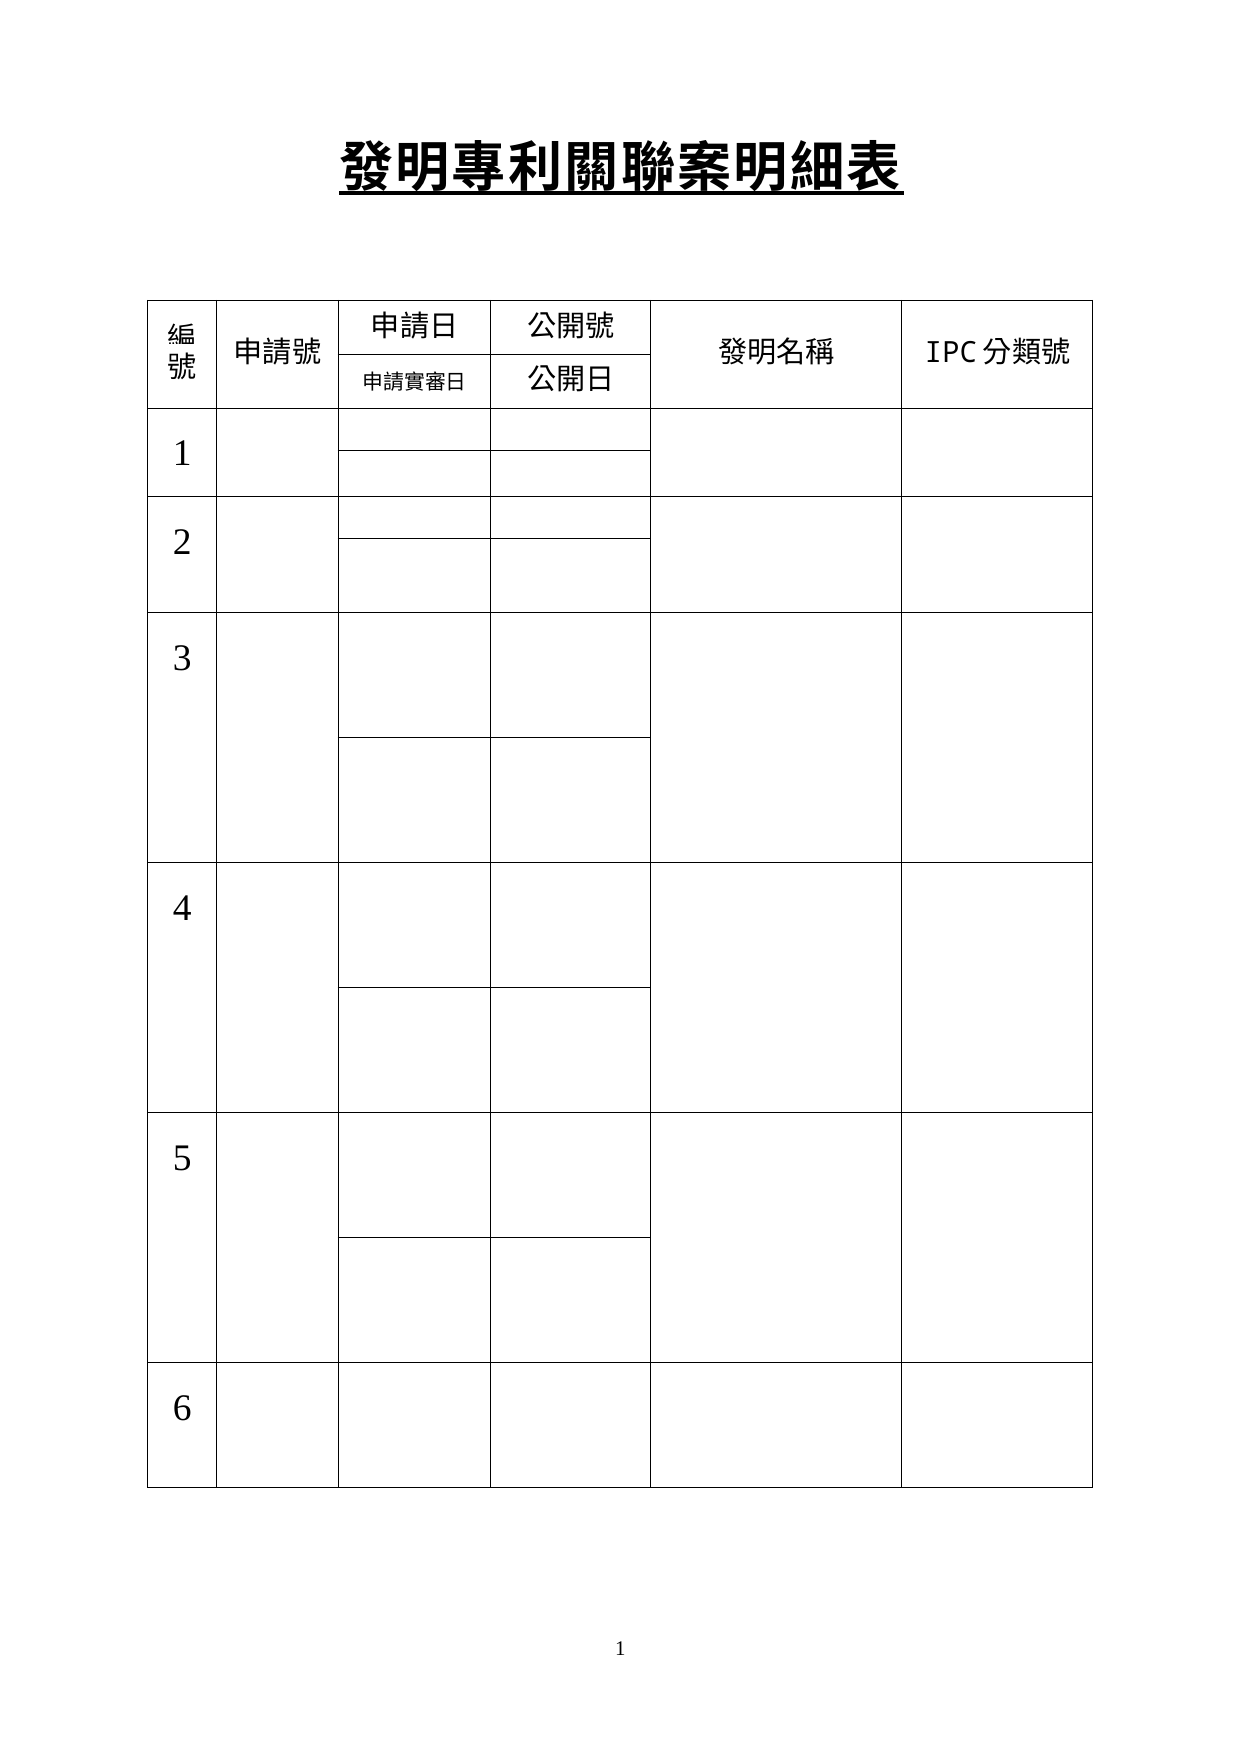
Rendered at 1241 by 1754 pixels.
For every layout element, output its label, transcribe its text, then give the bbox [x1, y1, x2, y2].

table_cell [491, 1113, 650, 1237]
table_cell [339, 1363, 490, 1487]
table_cell [491, 613, 650, 737]
table_cell [217, 1113, 338, 1362]
table_cell [651, 1113, 901, 1362]
table_cell [651, 409, 901, 496]
table_cell [217, 497, 338, 612]
table_cell 5 [148, 1113, 216, 1362]
table_cell [339, 409, 490, 450]
table_cell [491, 863, 650, 987]
table_cell [491, 1238, 650, 1362]
table_cell [491, 539, 650, 612]
table_cell 公開日 [491, 355, 650, 407]
table_cell [491, 738, 650, 862]
table_cell [339, 863, 490, 987]
table_cell 3 [148, 613, 216, 862]
table_cell [217, 1363, 338, 1487]
text 發明專利關聯案明細表 [147, 147, 1092, 197]
table_cell 6 [148, 1363, 216, 1487]
table_header 公開號 [491, 301, 650, 354]
table_cell [902, 1113, 1092, 1362]
table_cell 2 [148, 497, 216, 612]
table_cell [491, 988, 650, 1112]
table_header 編號 [148, 301, 216, 407]
table_cell [902, 863, 1092, 1112]
table_cell [339, 613, 490, 737]
table_cell [339, 539, 490, 612]
table_cell [651, 1363, 901, 1487]
table_cell [339, 451, 490, 496]
table_header 申請日 [339, 301, 490, 354]
table_cell [651, 497, 901, 612]
table_cell [217, 409, 338, 496]
table_cell 1 [148, 409, 216, 496]
table_cell [339, 738, 490, 862]
table_cell [651, 863, 901, 1112]
table_cell [339, 497, 490, 538]
table_cell [902, 613, 1092, 862]
table_cell 申請實審日 [339, 355, 490, 407]
table_cell [339, 1113, 490, 1237]
table_cell [491, 497, 650, 538]
table_cell [902, 1363, 1092, 1487]
table_cell [902, 409, 1092, 496]
table_header 發明名稱 [651, 301, 901, 407]
table_cell [217, 863, 338, 1112]
table_cell [491, 451, 650, 496]
table_cell [339, 1238, 490, 1362]
table_cell [217, 613, 338, 862]
table_cell 4 [148, 863, 216, 1112]
table_cell [339, 988, 490, 1112]
table_cell [491, 1363, 650, 1487]
table_cell [902, 497, 1092, 612]
table_cell [651, 613, 901, 862]
table_header 申請號 [217, 301, 338, 407]
table_cell [491, 409, 650, 450]
table_header IPC分類號 [902, 301, 1092, 407]
